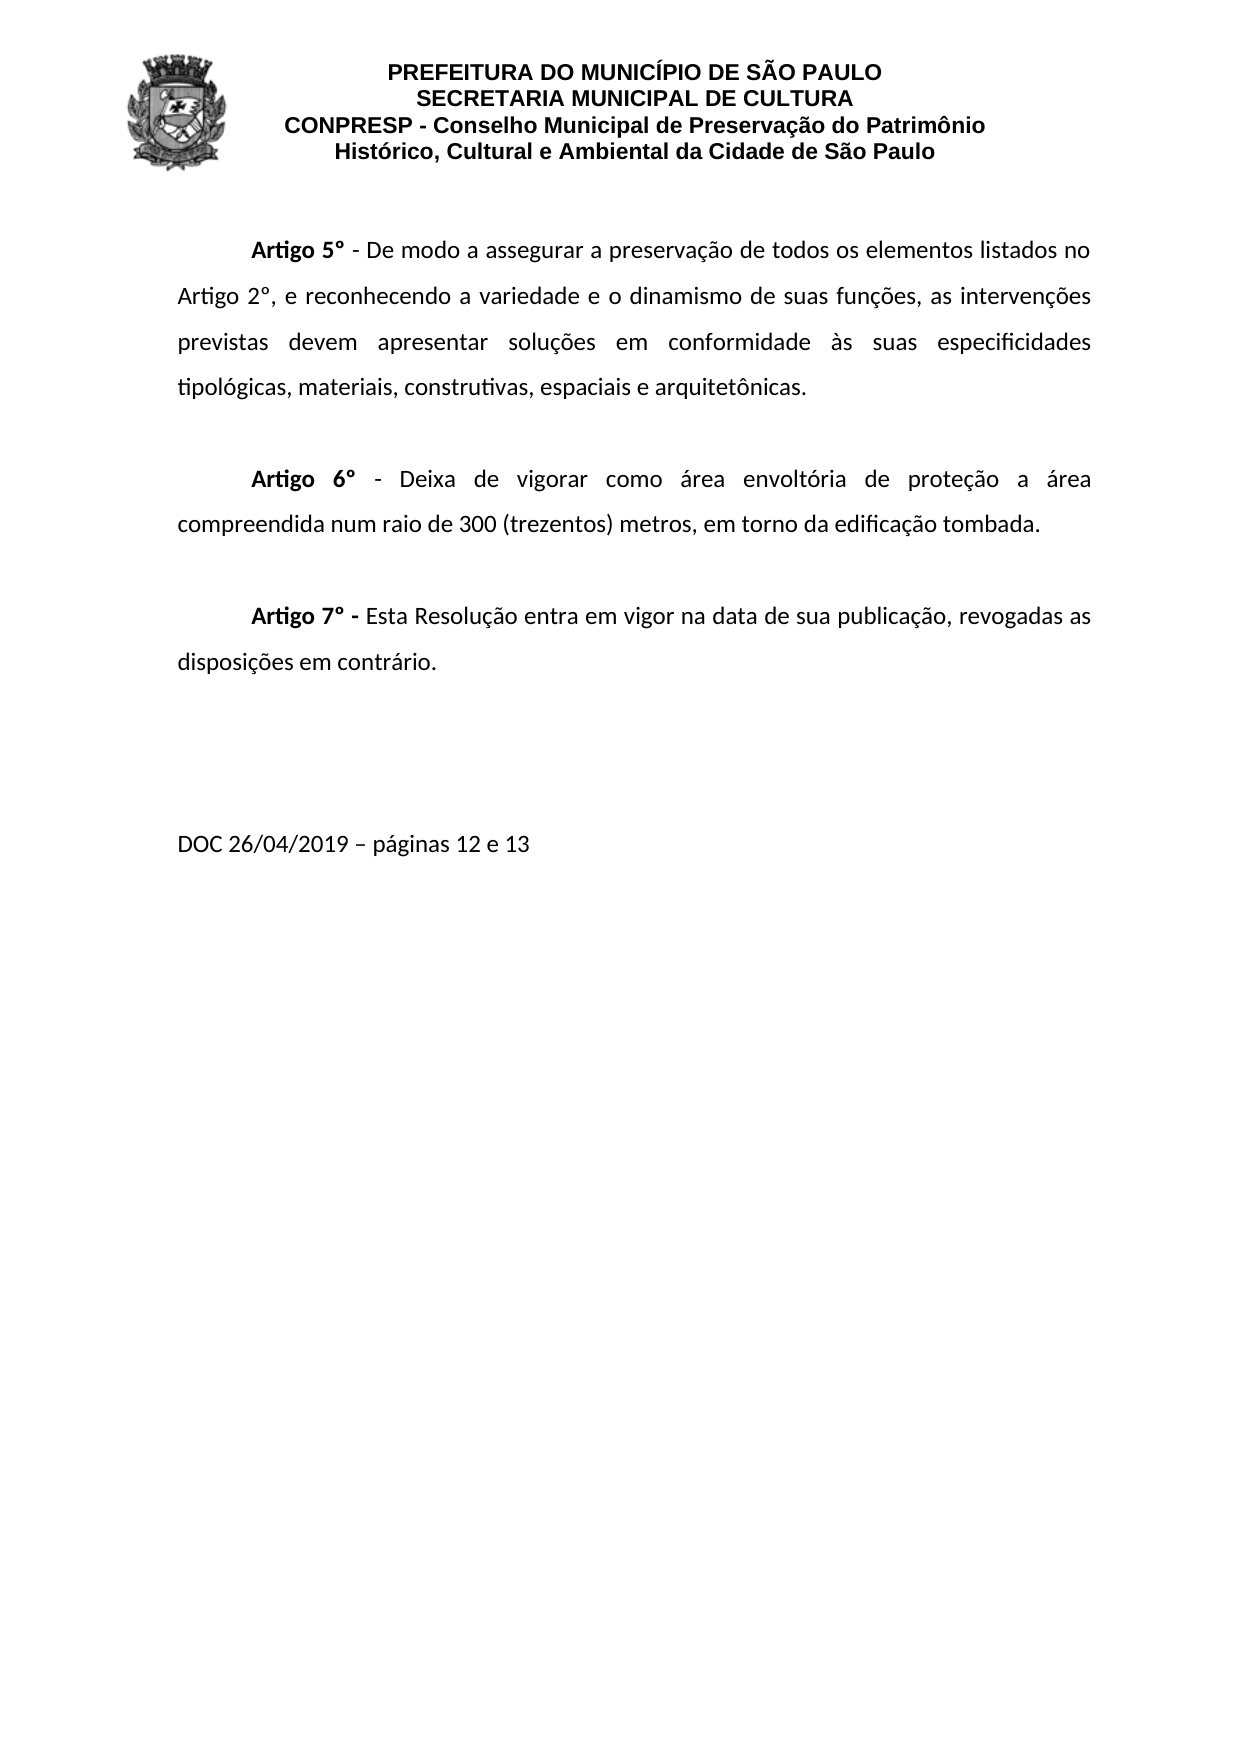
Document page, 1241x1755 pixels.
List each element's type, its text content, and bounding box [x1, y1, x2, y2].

text DOC 26/04/2019 – páginas 12 e 13 [177, 829, 1093, 859]
text Artigo 5º - De modo a assegurar a preservação de todos os elementos listados no Artigo 2º, e reconhecendo a variedade e o dinamismo de suas funções, as intervenções previstas devem apresentar soluções em conformidade às suas especificidades tipológicas, materiais, construtivas, espaciais e arquitetônicas. [177, 234, 1093, 402]
text Artigo 6º - Deixa de vigorar como área envoltória de proteção a área compreendida num raio de 300 (trezentos) metros, em torno da edificação tombada. [177, 463, 1093, 539]
text Artigo 7º - Esta Resolução entra em vigor na data de sua publicação, revogadas as disposições em contrário. [177, 600, 1093, 676]
